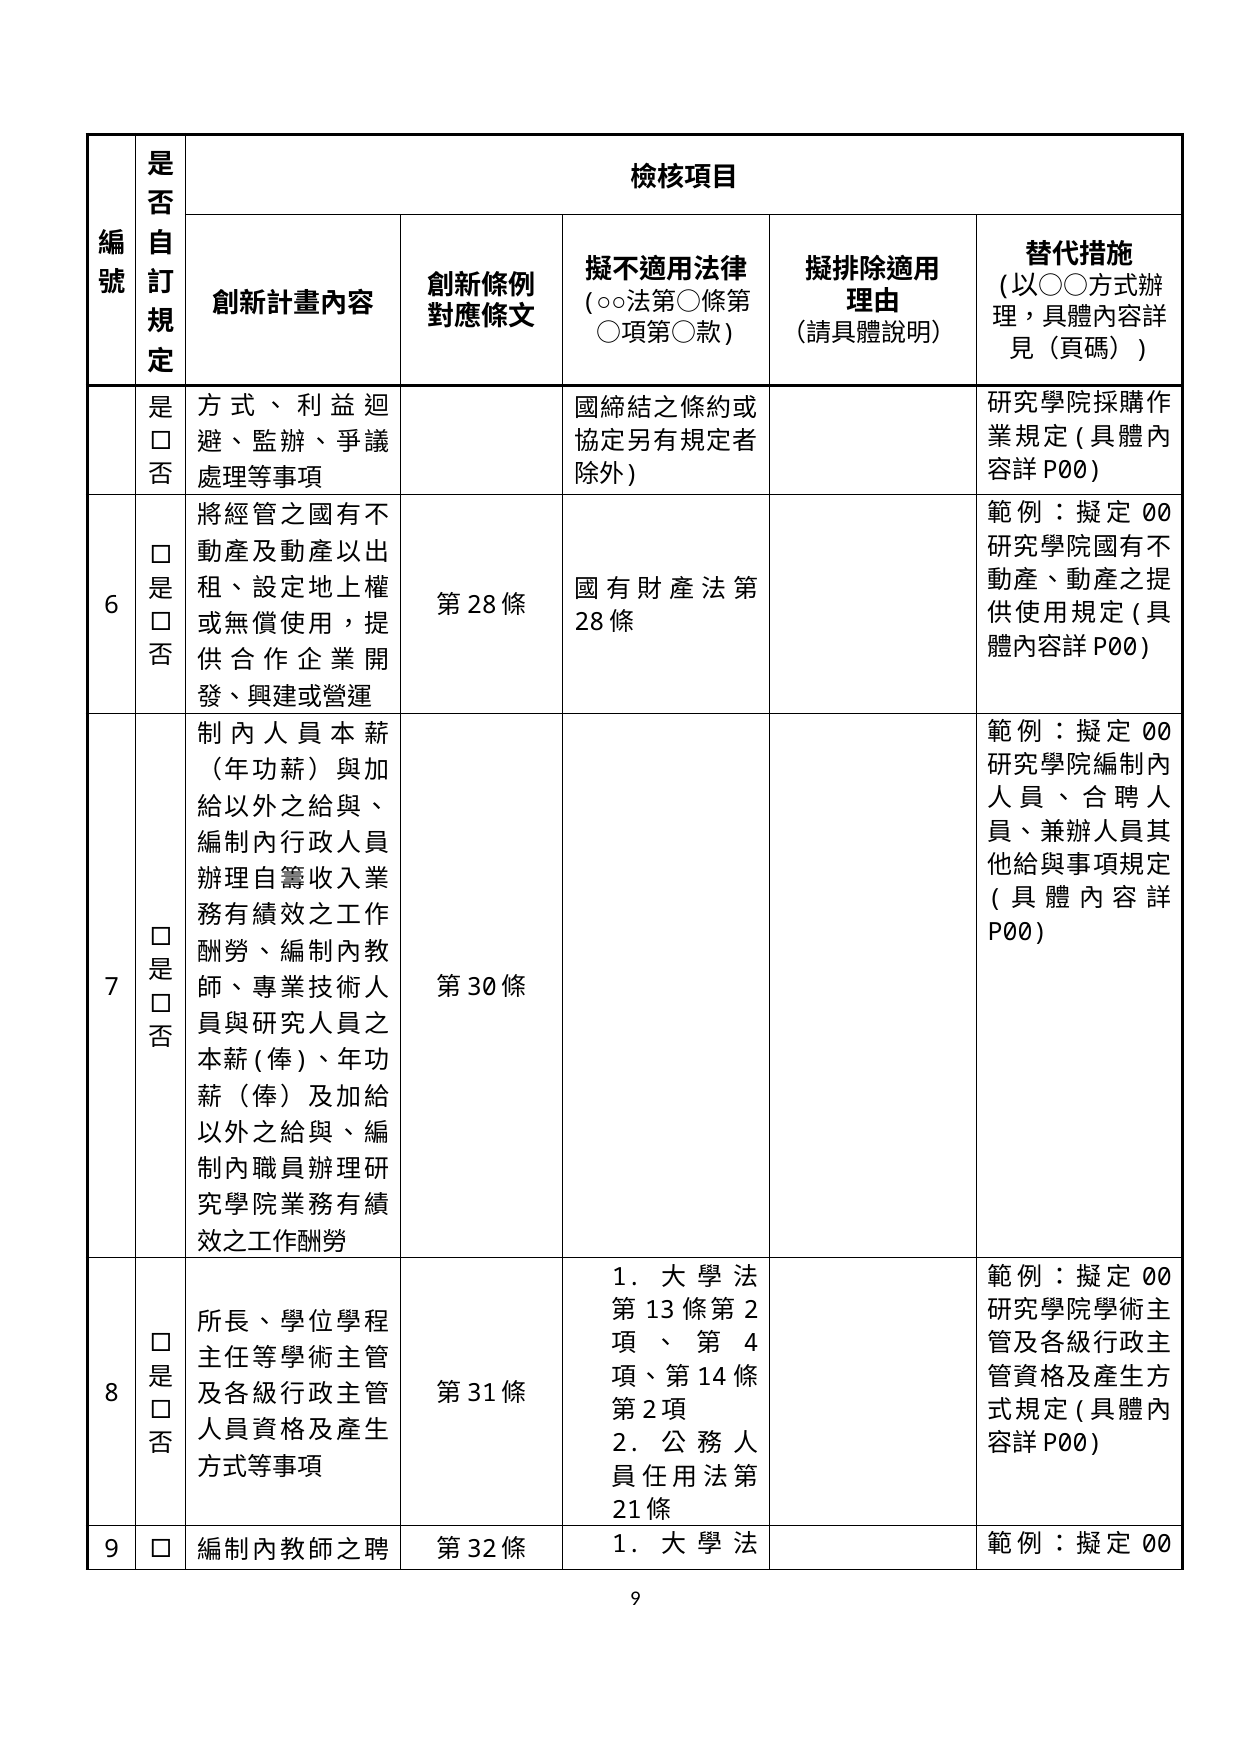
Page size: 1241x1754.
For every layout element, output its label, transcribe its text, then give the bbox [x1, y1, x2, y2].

table_cell 大學法第13條第2項、第4項、第14條第2項 公務人員任用法第21條 [563, 1258, 769, 1525]
table_cell [563, 714, 769, 1257]
table_cell 範例：擬定00研究學院國有不動產、動產之提供使用規定(具體內容詳P00) [977, 495, 1181, 712]
table_header 是否自訂規定 [136, 136, 185, 384]
table_cell 所長、學位學程主任等學術主管及各級行政主管人員資格及產生方式等事項 [186, 1258, 400, 1525]
table_cell 範例：擬定00研究學院學術主管及各級行政主管資格及產生方式規定(具體內容詳P00) [977, 1258, 1181, 1525]
table_cell [770, 495, 976, 712]
table_cell [770, 387, 976, 494]
table_header 編號 [89, 136, 135, 384]
table_cell 方式、利益迴避、監辦、爭議處理等事項 [186, 387, 400, 494]
table_cell 第28條 [401, 495, 562, 712]
table_cell  是  否 [136, 495, 185, 712]
table_cell  是  否 [136, 714, 185, 1257]
table_cell 8 [89, 1258, 135, 1525]
table_cell 研究學院採購作業規定(具體內容詳P00) [977, 387, 1181, 494]
table_cell [770, 1526, 976, 1569]
table_cell [770, 1258, 976, 1525]
table_cell 大學法第18條 教育人員任用條例第26條第1項第3款、第37條第1項 教師法第10條第3項 [563, 1526, 769, 1569]
table_cell 編制內教師之聘 [186, 1526, 400, 1569]
table_cell 制內人員本薪（年功薪）與加給以外之給與、編制內行政人員辦理自籌收入業務有績效之工作酬勞、編制內教師、專業技術人員與研究人員之本薪(俸)、年功薪（俸）及加給以外之給與、編制內職員辦理研究學院業務有績效之工作酬勞 [186, 714, 400, 1257]
table_cell 創新計畫內容 [186, 215, 400, 384]
table_cell 7 [89, 714, 135, 1257]
table_cell 9 [89, 1526, 135, 1569]
table_cell [89, 387, 135, 494]
table_cell [770, 714, 976, 1257]
table_cell  是  否 [136, 1258, 185, 1525]
table_cell 擬排除適用 理由 （請具體說明） [770, 215, 976, 384]
table_cell [401, 387, 562, 494]
table_cell 國締結之條約或協定另有規定者除外) [563, 387, 769, 494]
table_cell 6 [89, 495, 135, 712]
table_cell 第30條 [401, 714, 562, 1257]
table_cell 第32條 [401, 1526, 562, 1569]
table_cell 範例：擬定00 [977, 1526, 1181, 1569]
table_header 檢核項目 [186, 136, 1181, 214]
table_cell 擬不適用法律 (○○法第○條第○項第○款) [563, 215, 769, 384]
table_cell 替代措施 (以○○方式辦理，具體內容詳見（頁碼）) [977, 215, 1181, 384]
table_cell 國有財產法第28條 [563, 495, 769, 712]
table_cell 創新條例 對應條文 [401, 215, 562, 384]
table_cell 範例：擬定00研究學院編制內人員、合聘人員、兼辦人員其他給與事項規定 (具體內容詳P00) [977, 714, 1181, 1257]
table_cell 第31條 [401, 1258, 562, 1525]
table_cell 是  否 [136, 387, 185, 494]
table_cell 將經管之國有不動產及動產以出租、設定地上權或無償使用，提供合作企業開發、興建或營運 [186, 495, 400, 712]
table_cell  [136, 1526, 185, 1569]
